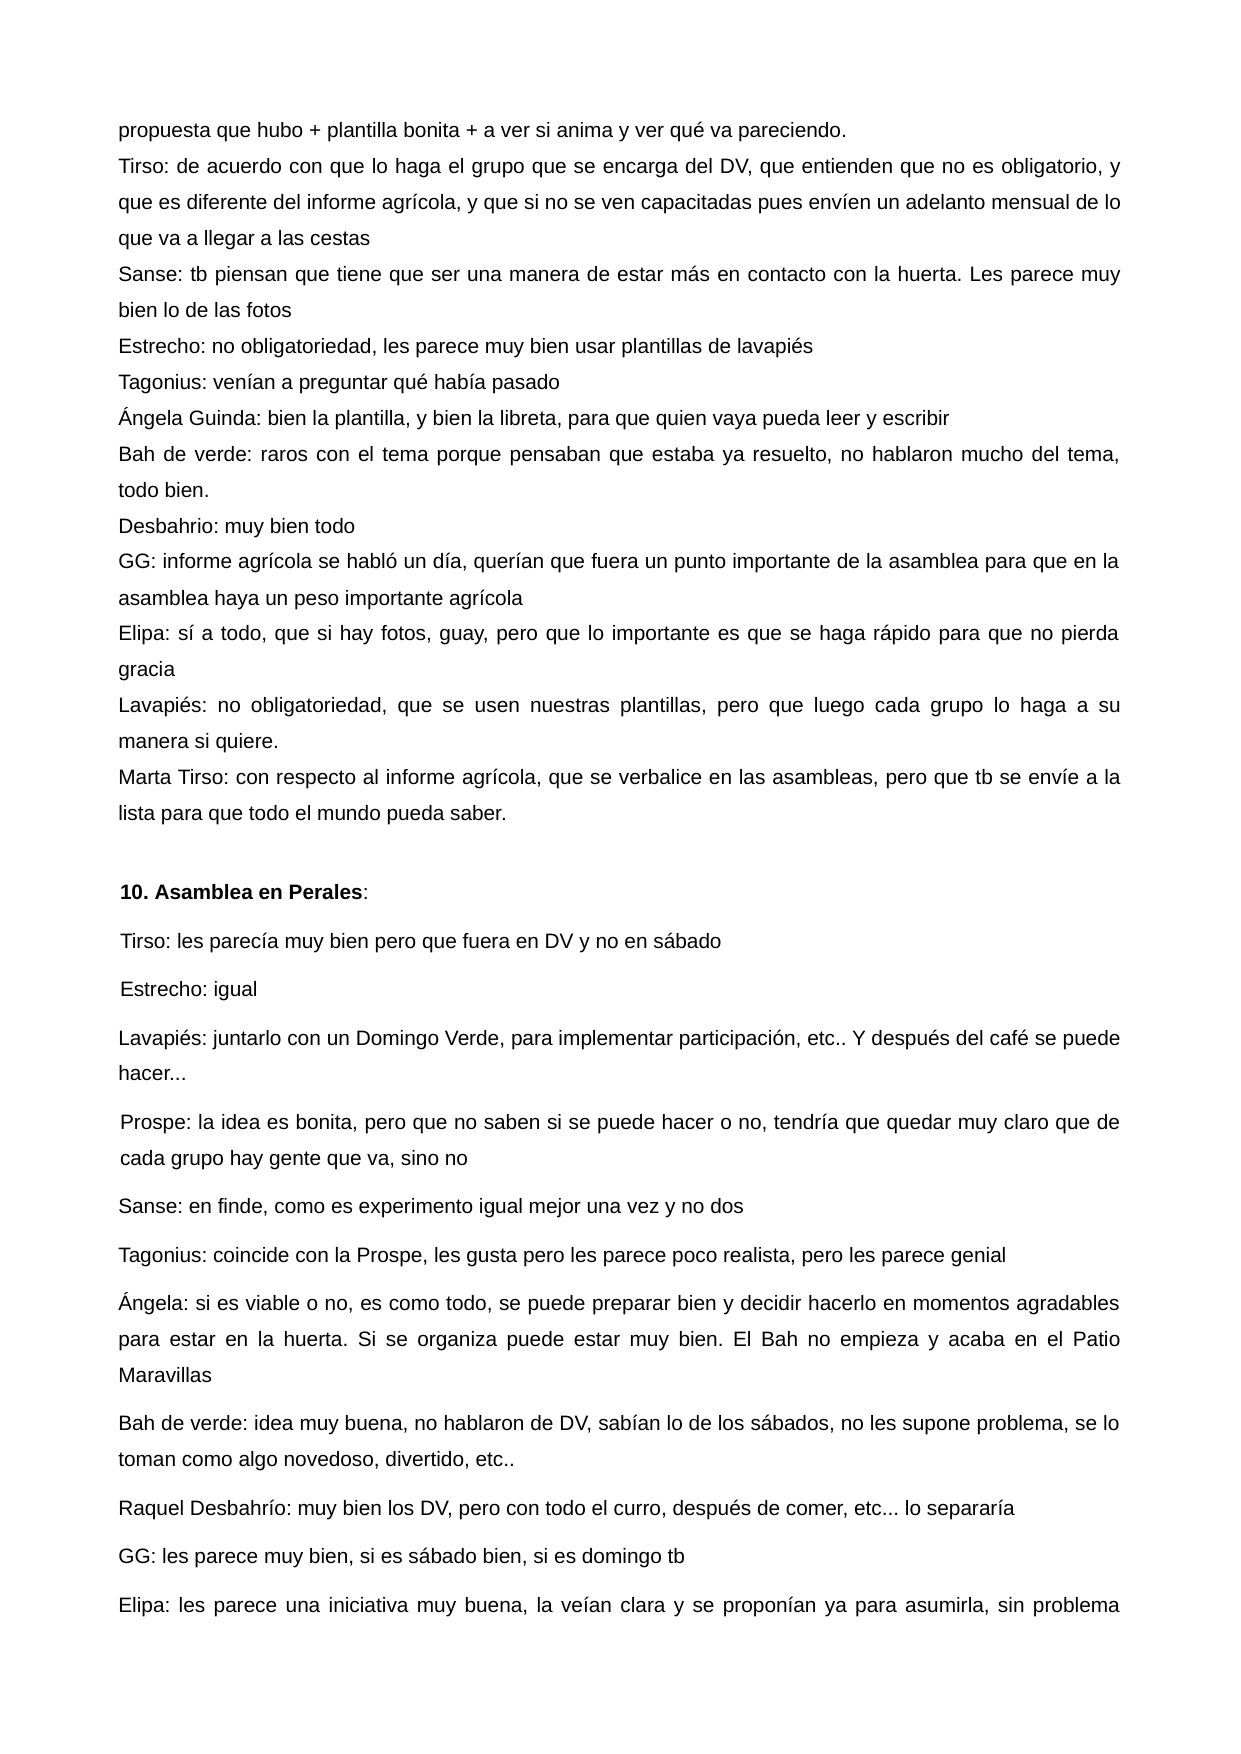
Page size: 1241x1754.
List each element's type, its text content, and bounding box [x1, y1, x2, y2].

text Estrecho: no obligatoriedad, les parece muy bien usar plantillas de lavapiés [118, 334, 1122, 358]
text Bah de verde: idea muy buena, no hablaron de DV, sabían lo de los sábados, no les supone problema, se lo toman como algo novedoso, divertido, etc.. [118, 1411, 1122, 1471]
text Ángela: si es viable o no, es como todo, se puede preparar bien y decidir hacerlo en momentos agradables para estar en la huerta. Si se organiza puede estar muy bien. El Bah no empieza y acaba en el Patio Maravillas [118, 1291, 1122, 1387]
text 10. Asamblea en Perales: [120, 880, 1122, 904]
text Prospe: la idea es bonita, pero que no saben si se puede hacer o no, tendría que quedar muy claro que de cada grupo hay gente que va, sino no [120, 1110, 1122, 1169]
text Ángela Guinda: bien la plantilla, y bien la libreta, para que quien vaya pueda leer y escribir [118, 406, 1122, 429]
text Raquel Desbahrío: muy bien los DV, pero con todo el curro, después de comer, etc... lo separaría [118, 1496, 1122, 1519]
text Elipa: les parece una iniciativa muy buena, la veían clara y se proponían ya para asumirla, sin problema [118, 1592, 1122, 1616]
text Sanse: en finde, como es experimento igual mejor una vez y no dos [118, 1194, 1122, 1218]
text Lavapiés: juntarlo con un Domingo Verde, para implementar participación, etc.. Y después del café se puede hacer... [118, 1025, 1122, 1085]
text Sanse: tb piensan que tiene que ser una manera de estar más en contacto con la huerta. Les parece muy bien lo de las fotos [118, 262, 1122, 322]
text Tirso: les parecía muy bien pero que fuera en DV y no en sábado [120, 928, 1122, 952]
text Bah de verde: raros con el tema porque pensaban que estaba ya resuelto, no hablaron mucho del tema, todo bien. [118, 442, 1122, 501]
text Tagonius: venían a preguntar qué había pasado [118, 370, 1122, 394]
text Elipa: sí a todo, que si hay fotos, guay, pero que lo importante es que se haga rápido para que no pierda gracia [118, 621, 1122, 681]
list Tirso: de acuerdo con que lo haga el grupo que se encarga del DV, que entienden que no es obligatorio, y que es diferente del informe agrícola, y que si no se ven capacitadas pues envíen un adelanto mensual de lo que va a llegar a las cestas [118, 154, 1122, 250]
text Tagonius: coincide con la Prospe, les gusta pero les parece poco realista, pero les parece genial [118, 1242, 1122, 1266]
text Desbahrio: muy bien todo [118, 513, 1122, 537]
text GG: les parece muy bien, si es sábado bien, si es domingo tb [118, 1544, 1122, 1568]
text GG: informe agrícola se habló un día, querían que fuera un punto importante de la asamblea para que en la asamblea haya un peso importante agrícola [118, 549, 1122, 609]
text Estrecho: igual [120, 977, 1122, 1001]
list propuesta que hubo + plantilla bonita + a ver si anima y ver qué va pareciendo. [118, 118, 1122, 142]
text Marta Tirso: con respecto al informe agrícola, que se verbalice en las asambleas, pero que tb se envíe a la lista para que todo el mundo pueda saber. [118, 765, 1122, 825]
text Lavapiés: no obligatoriedad, que se usen nuestras plantillas, pero que luego cada grupo lo haga a su manera si quiere. [118, 693, 1122, 753]
